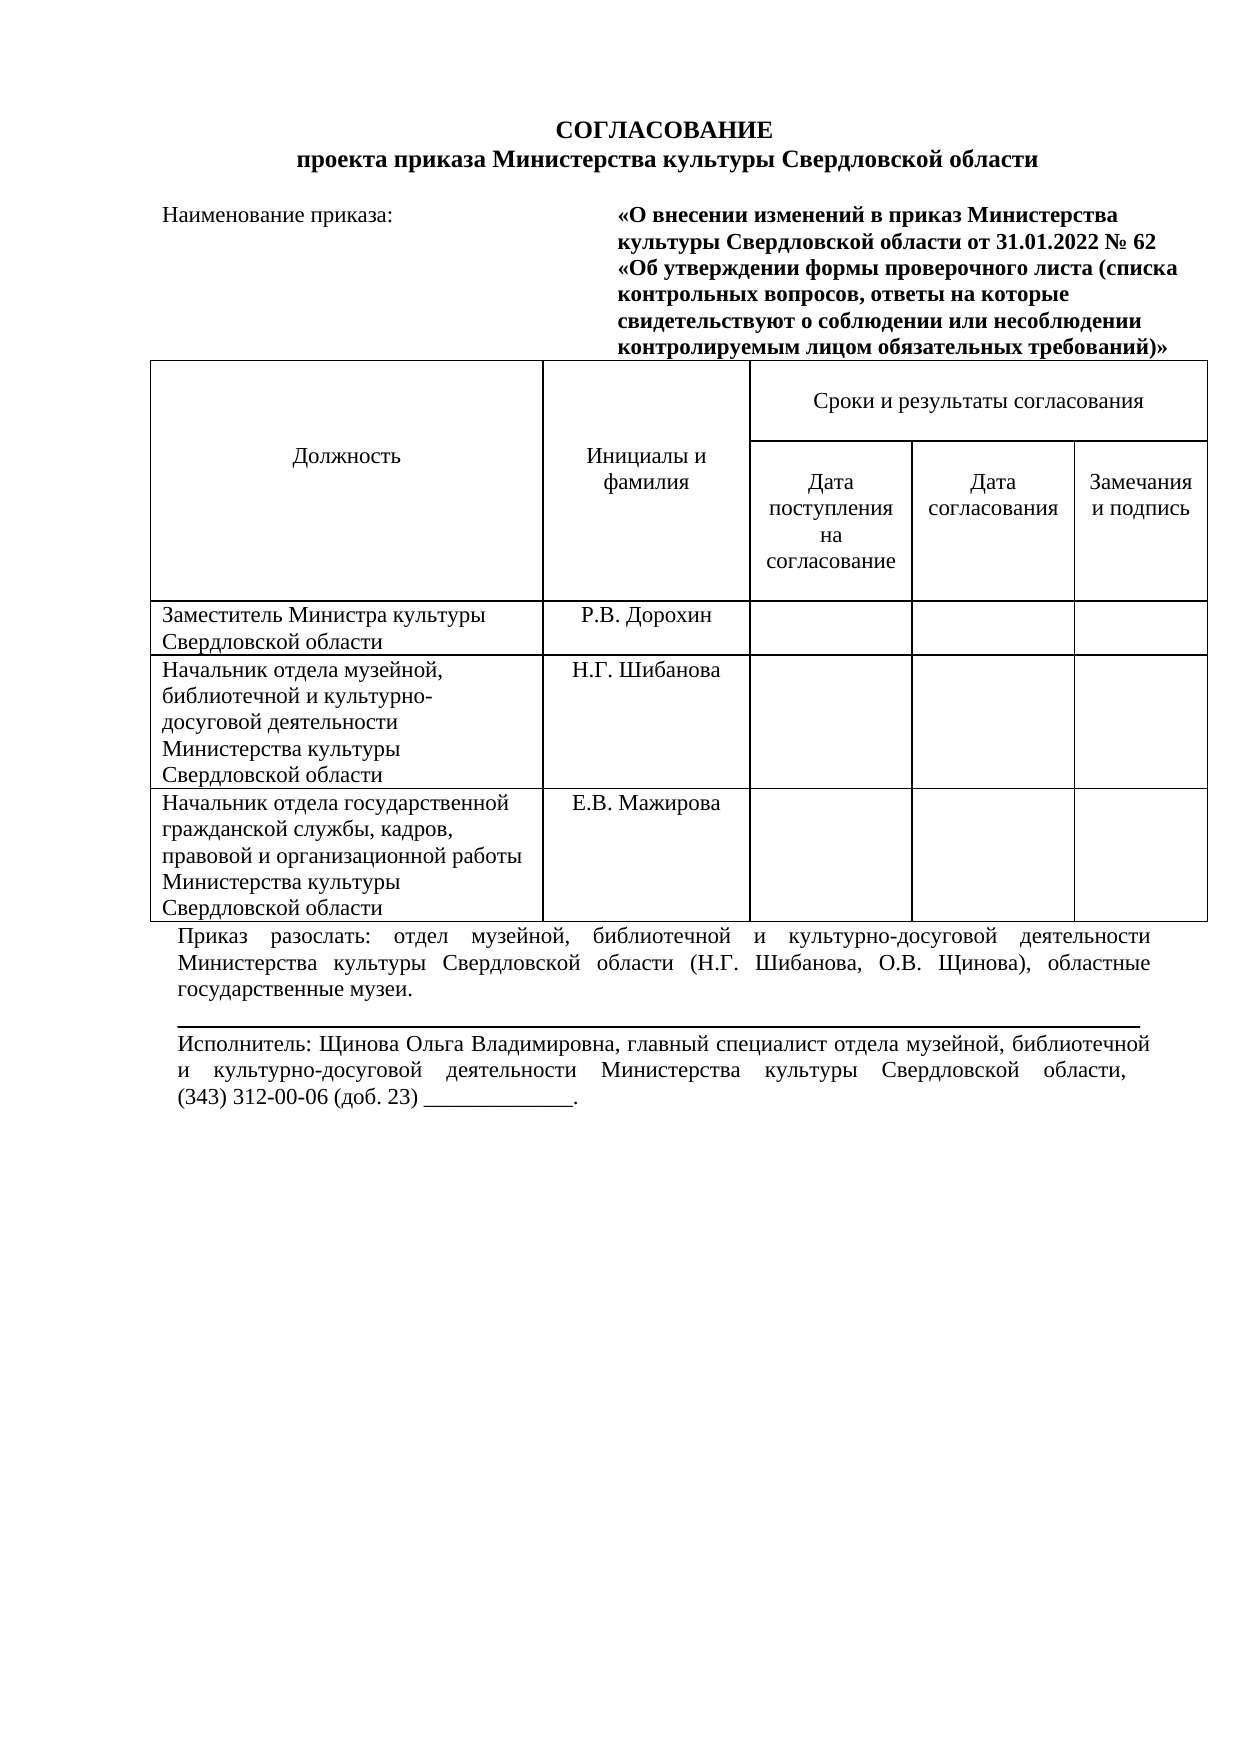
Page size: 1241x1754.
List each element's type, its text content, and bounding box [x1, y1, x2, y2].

table_cell Е.В. Мажирова [544, 789, 749, 921]
text _____________________________________________________________________________ [177, 1001, 1152, 1030]
text Приказ разослать: отдел музейной, библиотечной и культурно-досуговой деятельности Министерства культуры Свердловской области (Н.Г. Шибанова, О.В. Щинова), областные государственные музеи. [177, 922, 1152, 1001]
table_cell Должность [151, 440, 542, 600]
table_cell [751, 656, 911, 787]
table_cell [751, 602, 911, 654]
table_cell [913, 656, 1074, 787]
table_cell [151, 361, 542, 440]
table_cell Замечания и подпись [1075, 442, 1207, 600]
text проекта приказа Министерства культуры Свердловской области [177, 144, 1152, 173]
table_cell Дата согласования [913, 442, 1074, 600]
table_cell Начальник отдела музейной, библиотечной и культурно-досуговой деятельности Министерства культуры Свердловской области [151, 656, 542, 787]
table_header Наименование приказа: [151, 201, 606, 359]
table_cell Инициалы и фамилия [544, 440, 749, 600]
table_cell Сроки и результаты согласования [751, 361, 1207, 440]
table_cell [544, 361, 749, 440]
table_cell Р.В. Дорохин [544, 602, 749, 654]
table_cell Н.Г. Шибанова [544, 656, 749, 787]
text Исполнитель: Щинова Ольга Владимировна, главный специалист отдела музейной, библиотечной и культурно-досуговой деятельности Министерства культуры Свердловской области, (343) 312-00-06 (доб. 23) _____________. [177, 1030, 1152, 1109]
text СОГЛАСОВАНИЕ [177, 118, 1152, 144]
table_cell [1075, 789, 1207, 921]
table_cell [913, 789, 1074, 921]
table_cell Начальник отдела государственной гражданской службы, кадров, правовой и организационной работы Министерства культуры Свердловской области [151, 789, 542, 921]
table_cell [1075, 602, 1207, 654]
table_cell Дата поступления на согласование [751, 442, 911, 600]
table_cell [913, 602, 1074, 654]
table_cell Заместитель Министра культуры Свердловской области [151, 602, 542, 654]
table_header «О внесении изменений в приказ Министерства культуры Свердловской области от 31.01.2022 № 62 «Об утверждении формы проверочного листа (списка контрольных вопросов, ответы на которые свидетельствуют о соблюдении или несоблюдении контролируемым лицом обязательных требований)» [606, 201, 1207, 359]
table_cell [751, 789, 911, 921]
table_cell [1075, 656, 1207, 787]
